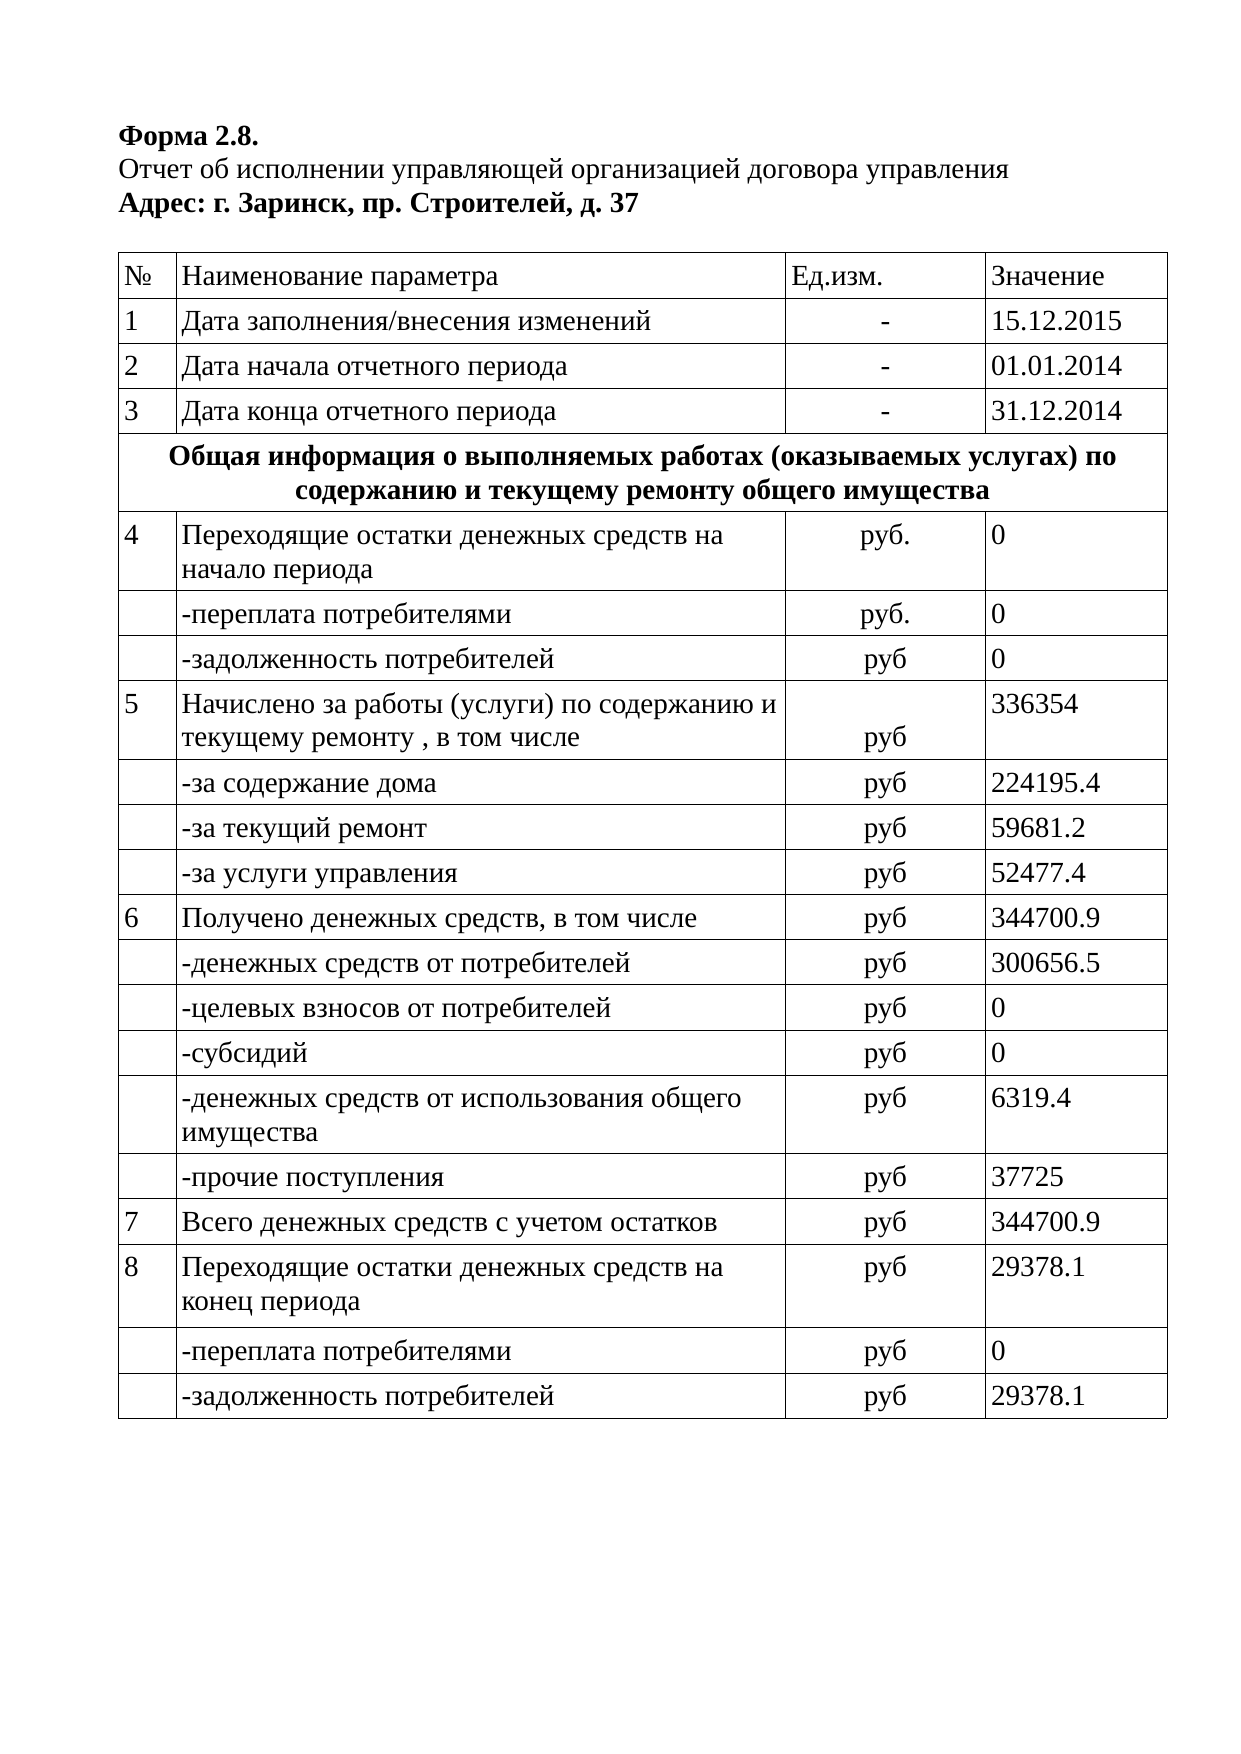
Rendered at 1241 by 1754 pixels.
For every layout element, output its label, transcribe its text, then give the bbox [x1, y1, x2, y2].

table_cell 1 [119, 299, 176, 342]
table_cell [119, 985, 176, 1029]
table_header № [119, 253, 176, 297]
table_cell -за текущий ремонт [177, 805, 785, 849]
table_cell руб [786, 1199, 985, 1243]
table_cell Дата начала отчетного периода [177, 344, 785, 388]
table_cell [119, 636, 176, 680]
table_cell руб [786, 760, 985, 804]
table_header Наименование параметра [177, 253, 785, 297]
table_cell -денежных средств от потребителей [177, 940, 785, 984]
table_cell 15.12.2015 [986, 299, 1167, 342]
table_cell - [786, 344, 985, 388]
table_cell руб. [786, 512, 985, 590]
table_cell руб [786, 895, 985, 939]
table_cell -субсидий [177, 1031, 785, 1074]
table_cell -денежных средств от использования общего имущества [177, 1076, 785, 1153]
table_cell руб [786, 636, 985, 680]
table_cell -за содержание дома [177, 760, 785, 804]
table_cell 59681,2 [986, 805, 1167, 849]
table_cell Получено денежных средств, в том числе [177, 895, 785, 939]
table_cell [119, 1076, 176, 1153]
table_cell 0 [986, 1031, 1167, 1074]
table_cell [119, 1154, 176, 1198]
table_cell 7 [119, 1199, 176, 1243]
table_cell руб [786, 681, 985, 759]
table_cell Переходящие остатки денежных средств на начало периода [177, 512, 785, 590]
table_cell [119, 591, 176, 635]
table_cell руб [786, 940, 985, 984]
table_cell 52477,4 [986, 850, 1167, 894]
table_header Значение [986, 253, 1167, 297]
table_cell руб [786, 1328, 985, 1372]
table_cell 300656,5 [986, 940, 1167, 984]
table_cell руб [786, 1076, 985, 1153]
table_header Ед.изм. [786, 253, 985, 297]
table_cell 344700,9 [986, 895, 1167, 939]
table_cell 5 [119, 681, 176, 759]
table_cell 0 [986, 636, 1167, 680]
table_cell 37725 [986, 1154, 1167, 1198]
table_cell 0 [986, 985, 1167, 1029]
table_cell руб [786, 1154, 985, 1198]
table_cell 29378,1 [986, 1374, 1167, 1417]
table_cell [119, 850, 176, 894]
table_cell руб [786, 850, 985, 894]
table_cell [119, 760, 176, 804]
table_cell Дата конца отчетного периода [177, 389, 785, 433]
table_cell 01.01.2014 [986, 344, 1167, 388]
table_cell 2 [119, 344, 176, 388]
table_cell 6 [119, 895, 176, 939]
table_cell [119, 1031, 176, 1074]
table_cell -переплата потребителями [177, 1328, 785, 1372]
table_cell 344700,9 [986, 1199, 1167, 1243]
table_cell 0 [986, 512, 1167, 590]
table_cell -целевых взносов от потребителей [177, 985, 785, 1029]
table_cell -задолженность потребителей [177, 636, 785, 680]
table_cell - [786, 389, 985, 433]
table_cell 29378,1 [986, 1245, 1167, 1327]
table_cell Переходящие остатки денежных средств на конец периода [177, 1245, 785, 1327]
table_cell руб [786, 805, 985, 849]
table_cell руб [786, 1031, 985, 1074]
table_cell -за услуги управления [177, 850, 785, 894]
table_cell руб [786, 985, 985, 1029]
table_cell [119, 940, 176, 984]
table_cell 31.12.2014 [986, 389, 1167, 433]
table_cell -прочие поступления [177, 1154, 785, 1198]
table_cell - [786, 299, 985, 342]
text Форма 2.8. [118, 118, 1122, 152]
table_cell [119, 1328, 176, 1372]
text Отчет об исполнении управляющей организацией договора управления [118, 152, 1122, 185]
text Адрес: г. Заринск, пр. Строителей, д. 37 [118, 185, 1122, 219]
table_cell руб. [786, 591, 985, 635]
table_cell Начислено за работы (услуги) по содержанию и текущему ремонту , в том числе [177, 681, 785, 759]
table_cell 8 [119, 1245, 176, 1327]
table_cell -задолженность потребителей [177, 1374, 785, 1417]
table_cell 0 [986, 1328, 1167, 1372]
table_cell 4 [119, 512, 176, 590]
table_cell [119, 1374, 176, 1417]
table_cell 6319,4 [986, 1076, 1167, 1153]
table_cell Общая информация о выполняемых работах (оказываемых услугах) по содержанию и текущему ремонту общего имущества [119, 434, 1167, 511]
table_cell 336354 [986, 681, 1167, 759]
table_cell 3 [119, 389, 176, 433]
table_cell руб [786, 1245, 985, 1327]
table_cell 0 [986, 591, 1167, 635]
table_cell 224195,4 [986, 760, 1167, 804]
table_cell Всего денежных средств с учетом остатков [177, 1199, 785, 1243]
table_cell -переплата потребителями [177, 591, 785, 635]
table_cell руб [786, 1374, 985, 1417]
table_cell [119, 805, 176, 849]
table_cell Дата заполнения/внесения изменений [177, 299, 785, 342]
